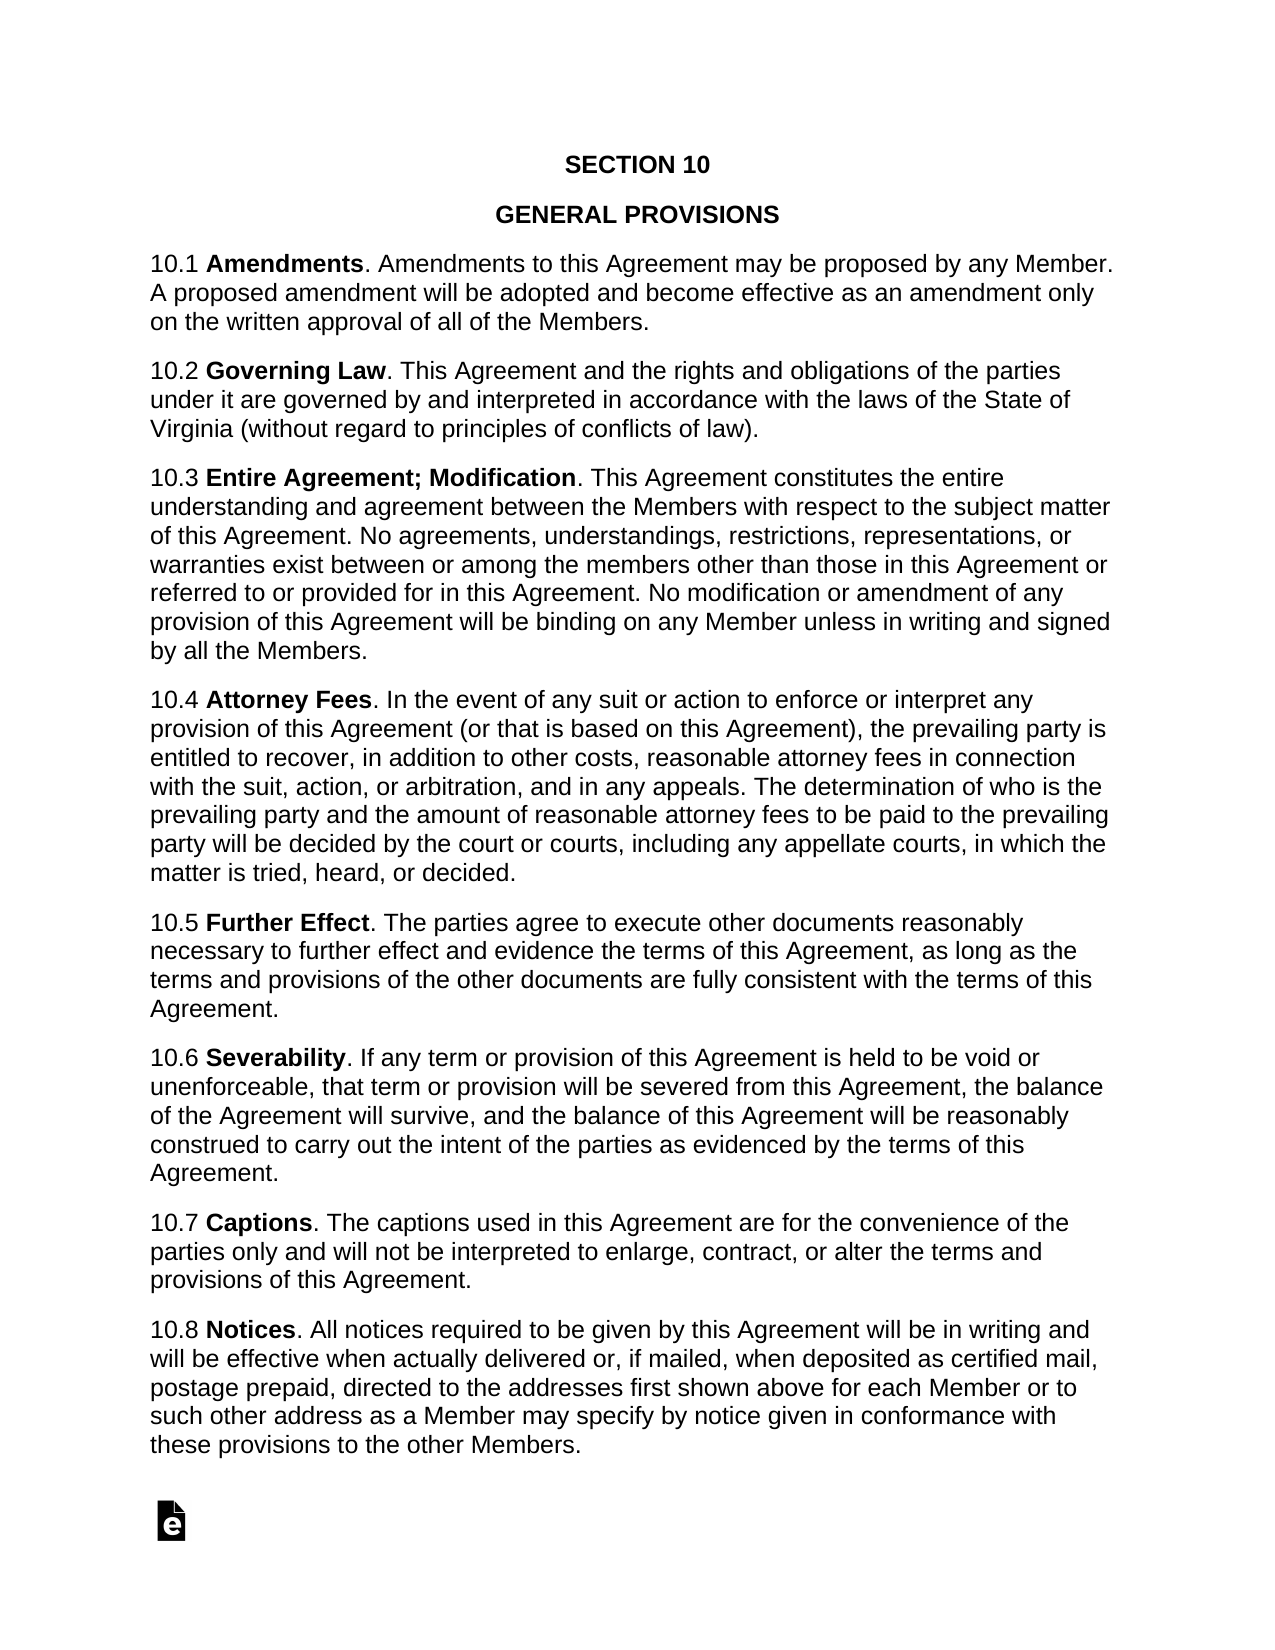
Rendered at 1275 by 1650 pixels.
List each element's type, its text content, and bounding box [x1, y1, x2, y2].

text 10.3 Entire Agreement; Modification. This Agreement constitutes the entire understanding and agreement between the Members with respect to the subject matter of this Agreement. No agreements, understandings, restrictions, representations, or warranties exist between or among the members other than those in this Agreement or referred to or provided for in this Agreement. No modification or amendment of any provision of this Agreement will be binding on any Member unless in writing and signed by all the Members. [150, 463, 1125, 664]
text 10.6 Severability. If any term or provision of this Agreement is held to be void or unenforceable, that term or provision will be severed from this Agreement, the balance of the Agreement will survive, and the balance of this Agreement will be reasonably construed to carry out the intent of the parties as evidenced by the terms of this Agreement. [150, 1043, 1125, 1187]
text GENERAL PROVISIONS [150, 199, 1125, 228]
subtitle SECTION 10 [150, 150, 1125, 179]
text 10.4 Attorney Fees. In the event of any suit or action to enforce or interpret any provision of this Agreement (or that is based on this Agreement), the prevailing party is entitled to recover, in addition to other costs, reasonable attorney fees in connection with the suit, action, or arbitration, and in any appeals. The determination of who is the prevailing party and the amount of reasonable attorney fees to be paid to the prevailing party will be decided by the court or courts, including any appellate courts, in which the matter is tried, heard, or decided. [150, 685, 1125, 887]
text 10.8 Notices. All notices required to be given by this Agreement will be in writing and will be effective when actually delivered or, if mailed, when deposited as certified mail, postage prepaid, directed to the addresses first shown above for each Member or to such other address as a Member may specify by notice given in conformance with these provisions to the other Members. [150, 1315, 1125, 1459]
text 10.1 Amendments. Amendments to this Agreement may be proposed by any Member. A proposed amendment will be adopted and become effective as an amendment only on the written approval of all of the Members. [150, 249, 1125, 335]
text 10.2 Governing Law. This Agreement and the rights and obligations of the parties under it are governed by and interpreted in accordance with the laws of the State of Virginia (without regard to principles of conflicts of law). [150, 356, 1125, 442]
text 10.5 Further Effect. The parties agree to execute other documents reasonably necessary to further effect and evidence the terms of this Agreement, as long as the terms and provisions of the other documents are fully consistent with the terms of this Agreement. [150, 907, 1125, 1022]
text 10.7 Captions. The captions used in this Agreement are for the convenience of the parties only and will not be interpreted to enlarge, contract, or alter the terms and provisions of this Agreement. [150, 1208, 1125, 1294]
